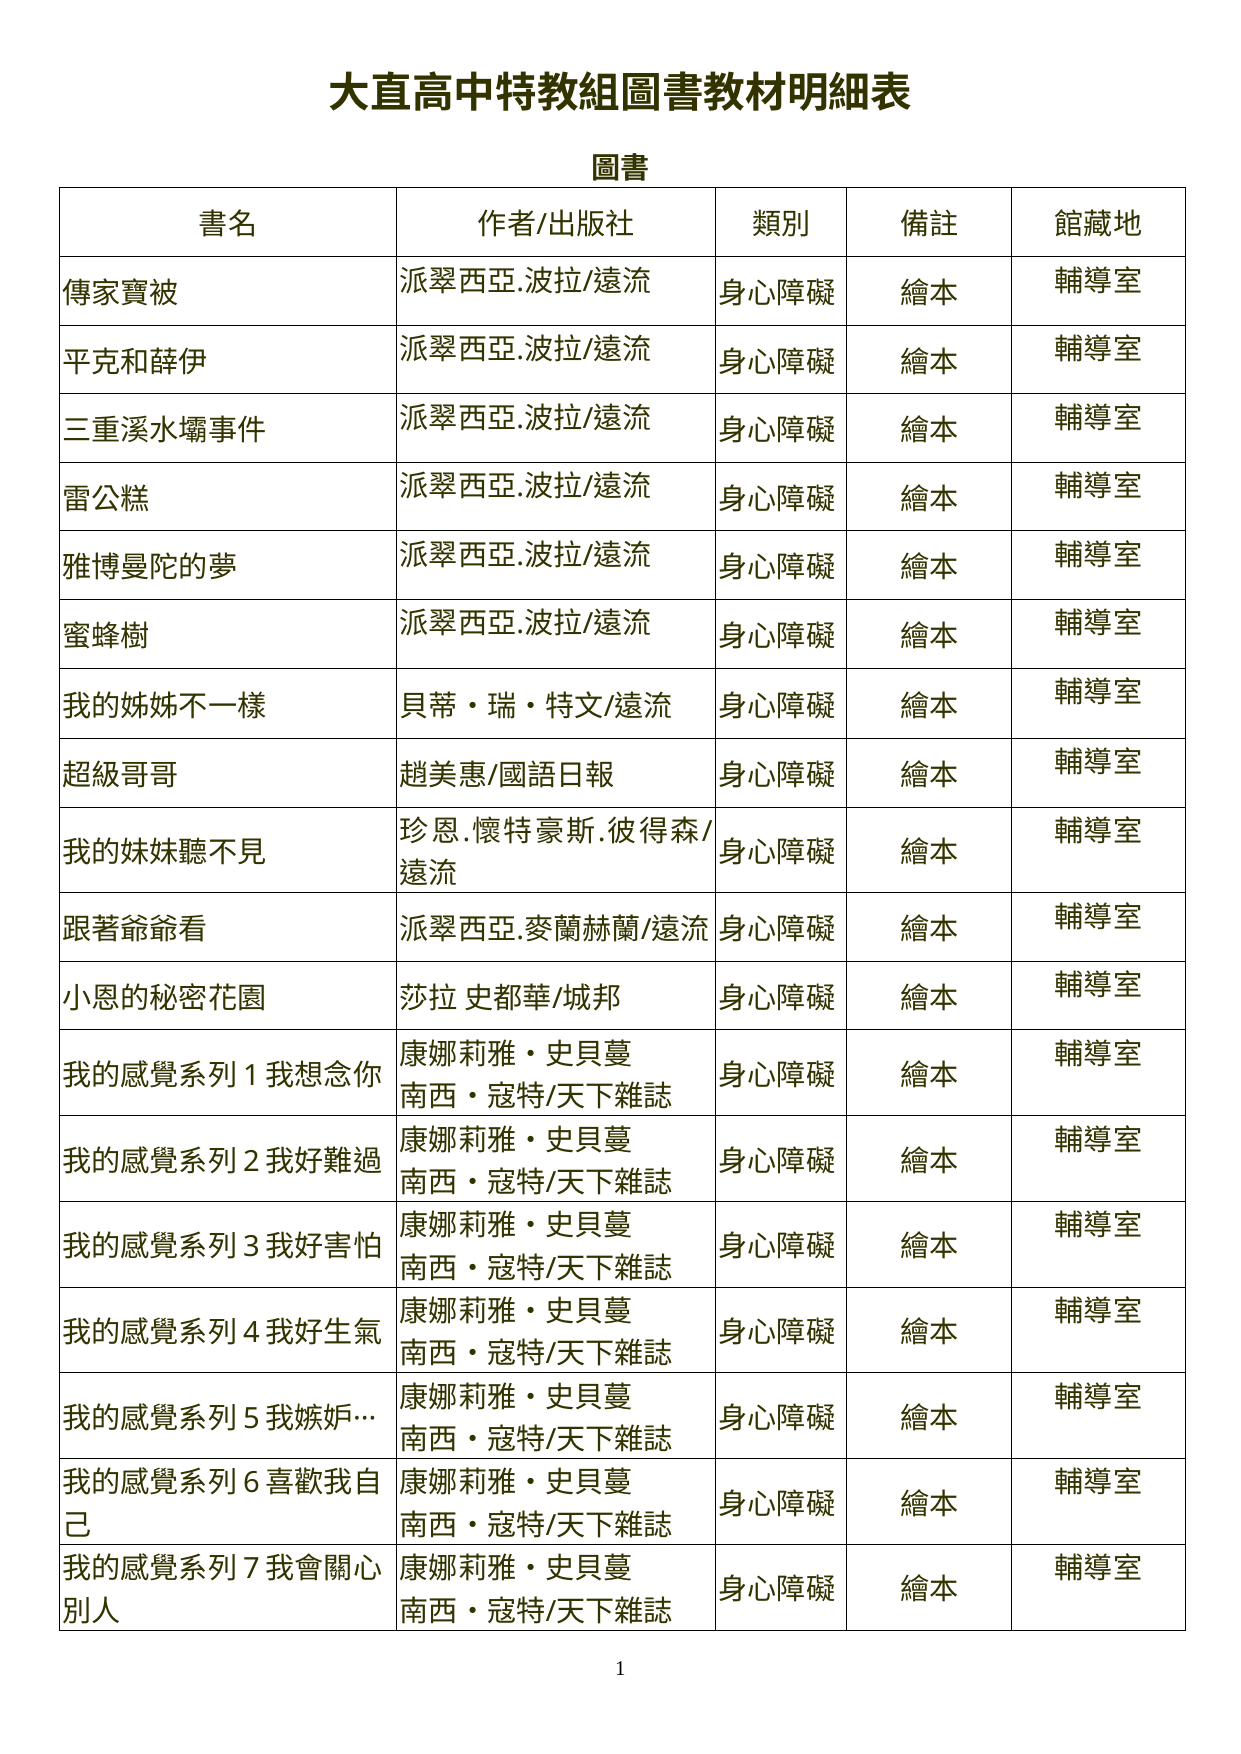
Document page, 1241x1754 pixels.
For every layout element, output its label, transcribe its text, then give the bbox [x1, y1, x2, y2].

table_cell 我的感覺系列6喜歡我自己 [60, 1459, 396, 1544]
table_header 類別 [716, 188, 846, 256]
table_cell 我的姊姊不一樣 [60, 669, 396, 738]
table_cell 我的感覺系列3我好害怕 [60, 1202, 396, 1287]
table_cell 康娜莉雅・史貝蔓 南西・寇特/天下雜誌 [397, 1202, 715, 1287]
table_cell 輔導室 [1012, 669, 1185, 738]
table_cell 輔導室 [1012, 1459, 1185, 1544]
table_cell 身心障礙 [716, 1030, 846, 1115]
table_cell 繪本 [847, 257, 1011, 325]
table_cell 輔導室 [1012, 394, 1185, 462]
table_cell 康娜莉雅・史貝蔓 南西・寇特/天下雜誌 [397, 1373, 715, 1458]
table_cell 趙美惠/國語日報 [397, 739, 715, 807]
table_cell 繪本 [847, 600, 1011, 668]
table_cell 我的感覺系列2我好難過 [60, 1116, 396, 1201]
table_cell 雅博曼陀的夢 [60, 531, 396, 599]
table_cell 繪本 [847, 1288, 1011, 1372]
table_cell 身心障礙 [716, 962, 846, 1029]
table_cell 派翠西亞.波拉/遠流 [397, 600, 715, 668]
text 圖書 [59, 144, 1181, 187]
table_cell 繪本 [847, 326, 1011, 393]
table_cell 派翠西亞.波拉/遠流 [397, 463, 715, 530]
table_cell 身心障礙 [716, 326, 846, 393]
table_cell 輔導室 [1012, 1288, 1185, 1372]
table_cell 平克和薛伊 [60, 326, 396, 393]
table_cell 身心障礙 [716, 893, 846, 961]
table_cell 繪本 [847, 669, 1011, 738]
table_cell 繪本 [847, 1373, 1011, 1458]
table_cell 輔導室 [1012, 1116, 1185, 1201]
table_cell 身心障礙 [716, 669, 846, 738]
table_cell 輔導室 [1012, 739, 1185, 807]
table_header 書名 [60, 188, 396, 256]
table_header 館藏地 [1012, 188, 1185, 256]
text 大直高中特教組圖書教材明細表 [59, 59, 1181, 119]
table_cell 身心障礙 [716, 1373, 846, 1458]
table_cell 輔導室 [1012, 1545, 1185, 1629]
table_cell 身心障礙 [716, 1116, 846, 1201]
table_header 備註 [847, 188, 1011, 256]
table_cell 輔導室 [1012, 257, 1185, 325]
table_cell 派翠西亞.波拉/遠流 [397, 326, 715, 393]
table_cell 超級哥哥 [60, 739, 396, 807]
table_cell 繪本 [847, 739, 1011, 807]
table_cell 輔導室 [1012, 808, 1185, 892]
table_cell 珍恩.懷特豪斯.彼得森/遠流 [397, 808, 715, 892]
table_cell 身心障礙 [716, 531, 846, 599]
table_cell 貝蒂‧瑞‧特文/遠流 [397, 669, 715, 738]
table_cell 身心障礙 [716, 739, 846, 807]
table_cell 身心障礙 [716, 463, 846, 530]
table_cell 我的感覺系列1我想念你 [60, 1030, 396, 1115]
table_cell 繪本 [847, 1202, 1011, 1287]
table_cell 繪本 [847, 531, 1011, 599]
table_cell 繪本 [847, 962, 1011, 1029]
table_cell 繪本 [847, 1030, 1011, 1115]
table_cell 繪本 [847, 1545, 1011, 1629]
table_cell 身心障礙 [716, 257, 846, 325]
table_cell 輔導室 [1012, 600, 1185, 668]
table_cell 小恩的秘密花園 [60, 962, 396, 1029]
table_cell 莎拉 史都華/城邦 [397, 962, 715, 1029]
table_cell 派翠西亞.麥蘭赫蘭/遠流 [397, 893, 715, 961]
table_cell 三重溪水壩事件 [60, 394, 396, 462]
table_cell 康娜莉雅・史貝蔓 南西・寇特/天下雜誌 [397, 1545, 715, 1629]
table_cell 繪本 [847, 893, 1011, 961]
table_cell 身心障礙 [716, 394, 846, 462]
table_cell 輔導室 [1012, 1030, 1185, 1115]
table_cell 繪本 [847, 1459, 1011, 1544]
table_cell 我的感覺系列7我會關心別人 [60, 1545, 396, 1629]
table_cell 身心障礙 [716, 600, 846, 668]
table_cell 康娜莉雅・史貝蔓 南西・寇特/天下雜誌 [397, 1288, 715, 1372]
table_cell 身心障礙 [716, 1545, 846, 1629]
table_cell 繪本 [847, 1116, 1011, 1201]
table_cell 繪本 [847, 463, 1011, 530]
table_cell 康娜莉雅・史貝蔓 南西・寇特/天下雜誌 [397, 1459, 715, 1544]
table_cell 身心障礙 [716, 808, 846, 892]
table_cell 派翠西亞.波拉/遠流 [397, 531, 715, 599]
table_cell 派翠西亞.波拉/遠流 [397, 257, 715, 325]
table_cell 繪本 [847, 394, 1011, 462]
table_cell 傳家寶被 [60, 257, 396, 325]
table_cell 蜜蜂樹 [60, 600, 396, 668]
table_cell 雷公糕 [60, 463, 396, 530]
table_cell 康娜莉雅・史貝蔓 南西・寇特/天下雜誌 [397, 1030, 715, 1115]
table_cell 身心障礙 [716, 1202, 846, 1287]
table_header 作者/出版社 [397, 188, 715, 256]
table_cell 我的感覺系列4我好生氣 [60, 1288, 396, 1372]
table_cell 輔導室 [1012, 1373, 1185, 1458]
table_cell 輔導室 [1012, 326, 1185, 393]
table_cell 輔導室 [1012, 893, 1185, 961]
table_cell 輔導室 [1012, 463, 1185, 530]
table_cell 輔導室 [1012, 531, 1185, 599]
table_cell 跟著爺爺看 [60, 893, 396, 961]
table_cell 身心障礙 [716, 1288, 846, 1372]
table_cell 我的感覺系列5我嫉妒··· [60, 1373, 396, 1458]
table_cell 輔導室 [1012, 962, 1185, 1029]
table_cell 輔導室 [1012, 1202, 1185, 1287]
table_cell 身心障礙 [716, 1459, 846, 1544]
table_cell 我的妹妹聽不見 [60, 808, 396, 892]
table_cell 康娜莉雅・史貝蔓 南西・寇特/天下雜誌 [397, 1116, 715, 1201]
table_cell 派翠西亞.波拉/遠流 [397, 394, 715, 462]
table_cell 繪本 [847, 808, 1011, 892]
